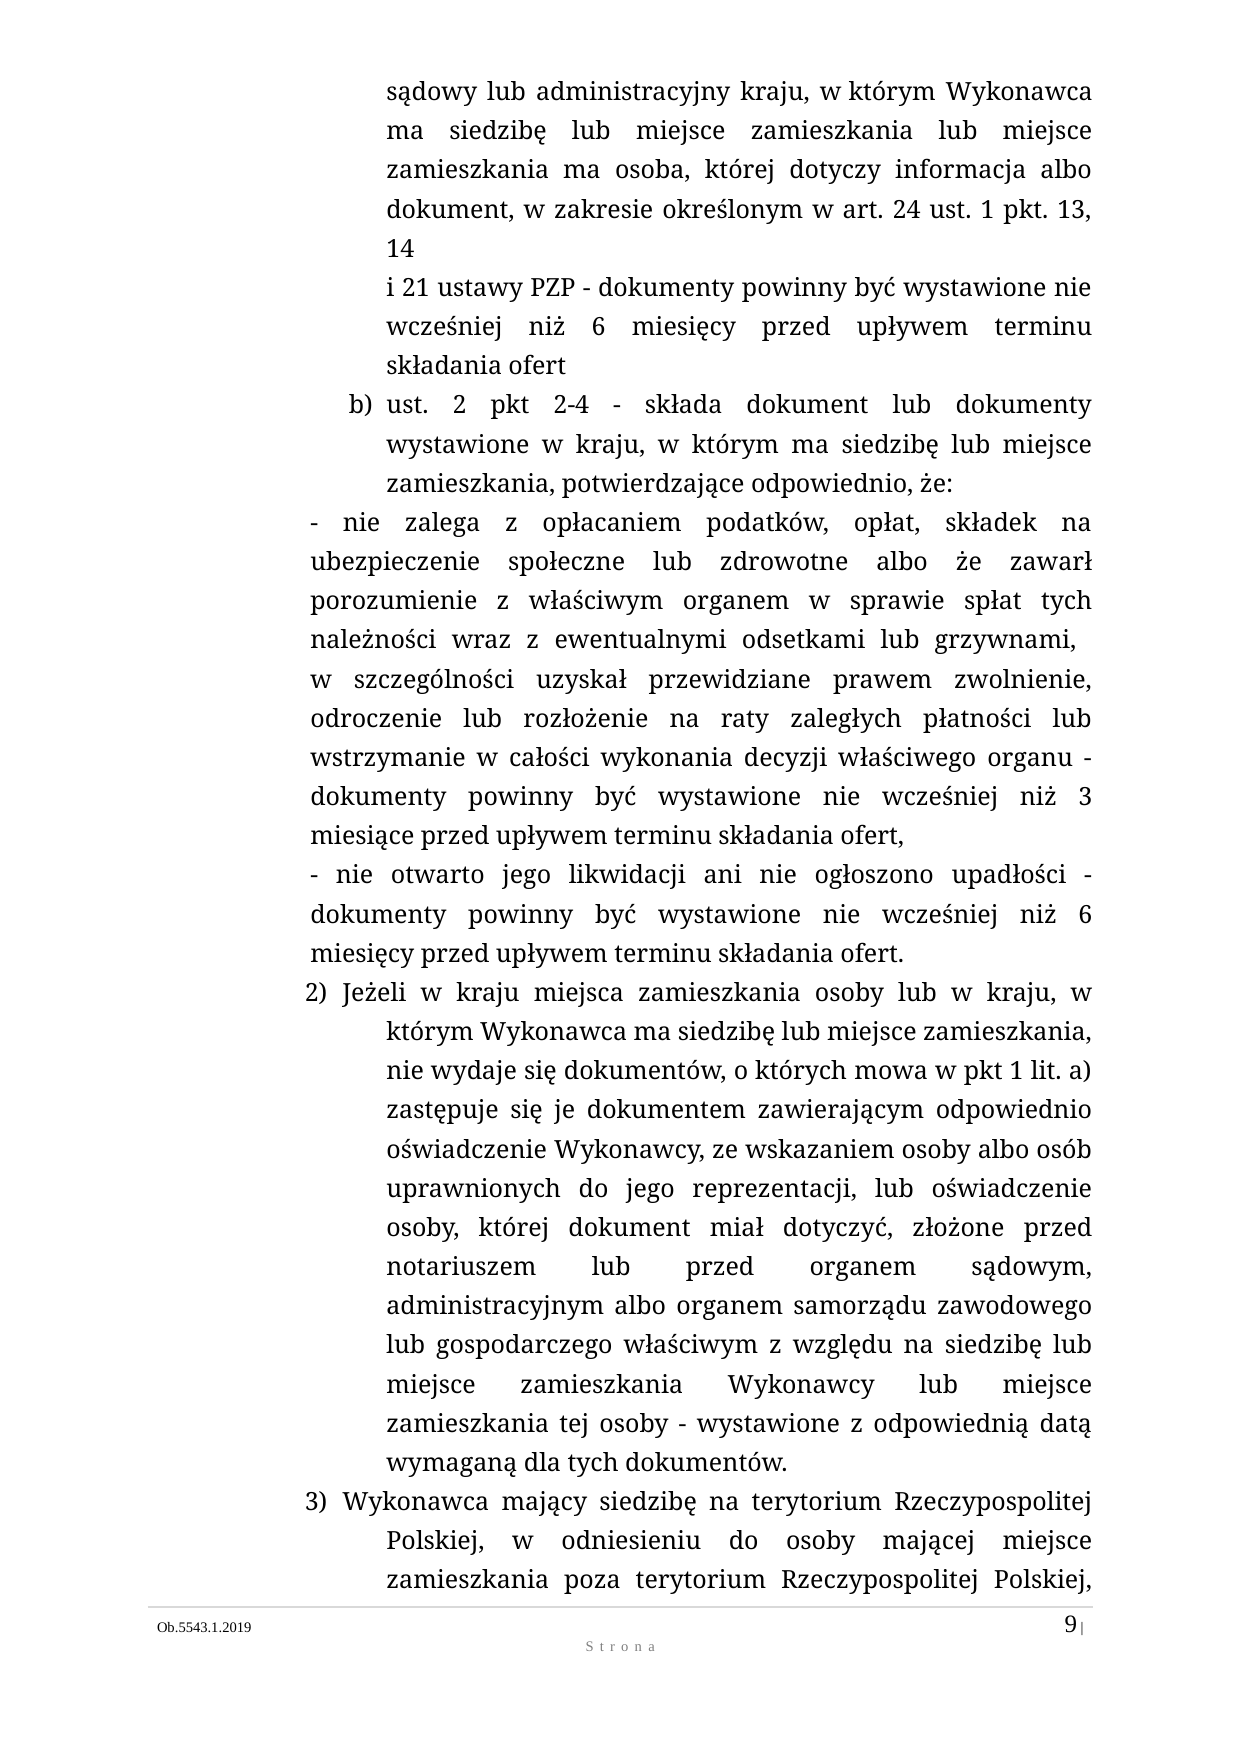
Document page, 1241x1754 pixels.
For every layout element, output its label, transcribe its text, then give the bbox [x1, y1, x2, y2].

list - nie zalega z opłacaniem podatków, opłat, składek na ubezpieczenie społeczne lub zdrowotne albo że zawarł porozumienie z właściwym organem w sprawie spłat tych należności wraz z ewentualnymi odsetkami lub grzywnami, w szczególności uzyskał przewidziane prawem zwolnienie, odroczenie lub rozłożenie na raty zaległych płatności lub wstrzymanie w całości wykonania decyzji właściwego organu - dokumenty powinny być wystawione nie wcześniej niż 3 miesiące przed upływem terminu składania ofert, [310, 504, 1093, 852]
list sądowy lub administracyjny kraju, w którym Wykonawca ma siedzibę lub miejsce zamieszkania lub miejsce zamieszkania ma osoba, której dotyczy informacja albo dokument, w zakresie określonym w art. 24 ust. 1 pkt. 13, 14 i 21 ustawy PZP - dokumenty powinny być wystawione nie wcześniej niż 6 miesięcy przed upływem terminu składania ofert [349, 74, 1093, 382]
list - nie otwarto jego likwidacji ani nie ogłoszono upadłości - dokumenty powinny być wystawione nie wcześniej niż 6 miesięcy przed upływem terminu składania ofert. [310, 857, 1093, 969]
list ust. 2 pkt 2-4 - składa dokument lub dokumenty wystawione w kraju, w którym ma siedzibę lub miejsce zamieszkania, potwierdzające odpowiednio, że: [349, 387, 1093, 499]
list Wykonawca mający siedzibę na terytorium Rzeczypospolitej Polskiej, w odniesieniu do osoby mającej miejsce zamieszkania poza terytorium Rzeczypospolitej Polskiej, [304, 1484, 1093, 1596]
list Jeżeli w kraju miejsca zamieszkania osoby lub w kraju, w którym Wykonawca ma siedzibę lub miejsce zamieszkania, nie wydaje się dokumentów, o których mowa w pkt 1 lit. a) zastępuje się je dokumentem zawierającym odpowiednio oświadczenie Wykonawcy, ze wskazaniem osoby albo osób uprawnionych do jego reprezentacji, lub oświadczenie osoby, której dokument miał dotyczyć, złożone przed notariuszem lub przed organem sądowym, administracyjnym albo organem samorządu zawodowego lub gospodarczego właściwym z względu na siedzibę lub miejsce zamieszkania Wykonawcy lub miejsce zamieszkania tej osoby - wystawione z odpowiednią datą wymaganą dla tych dokumentów. [304, 974, 1093, 1479]
